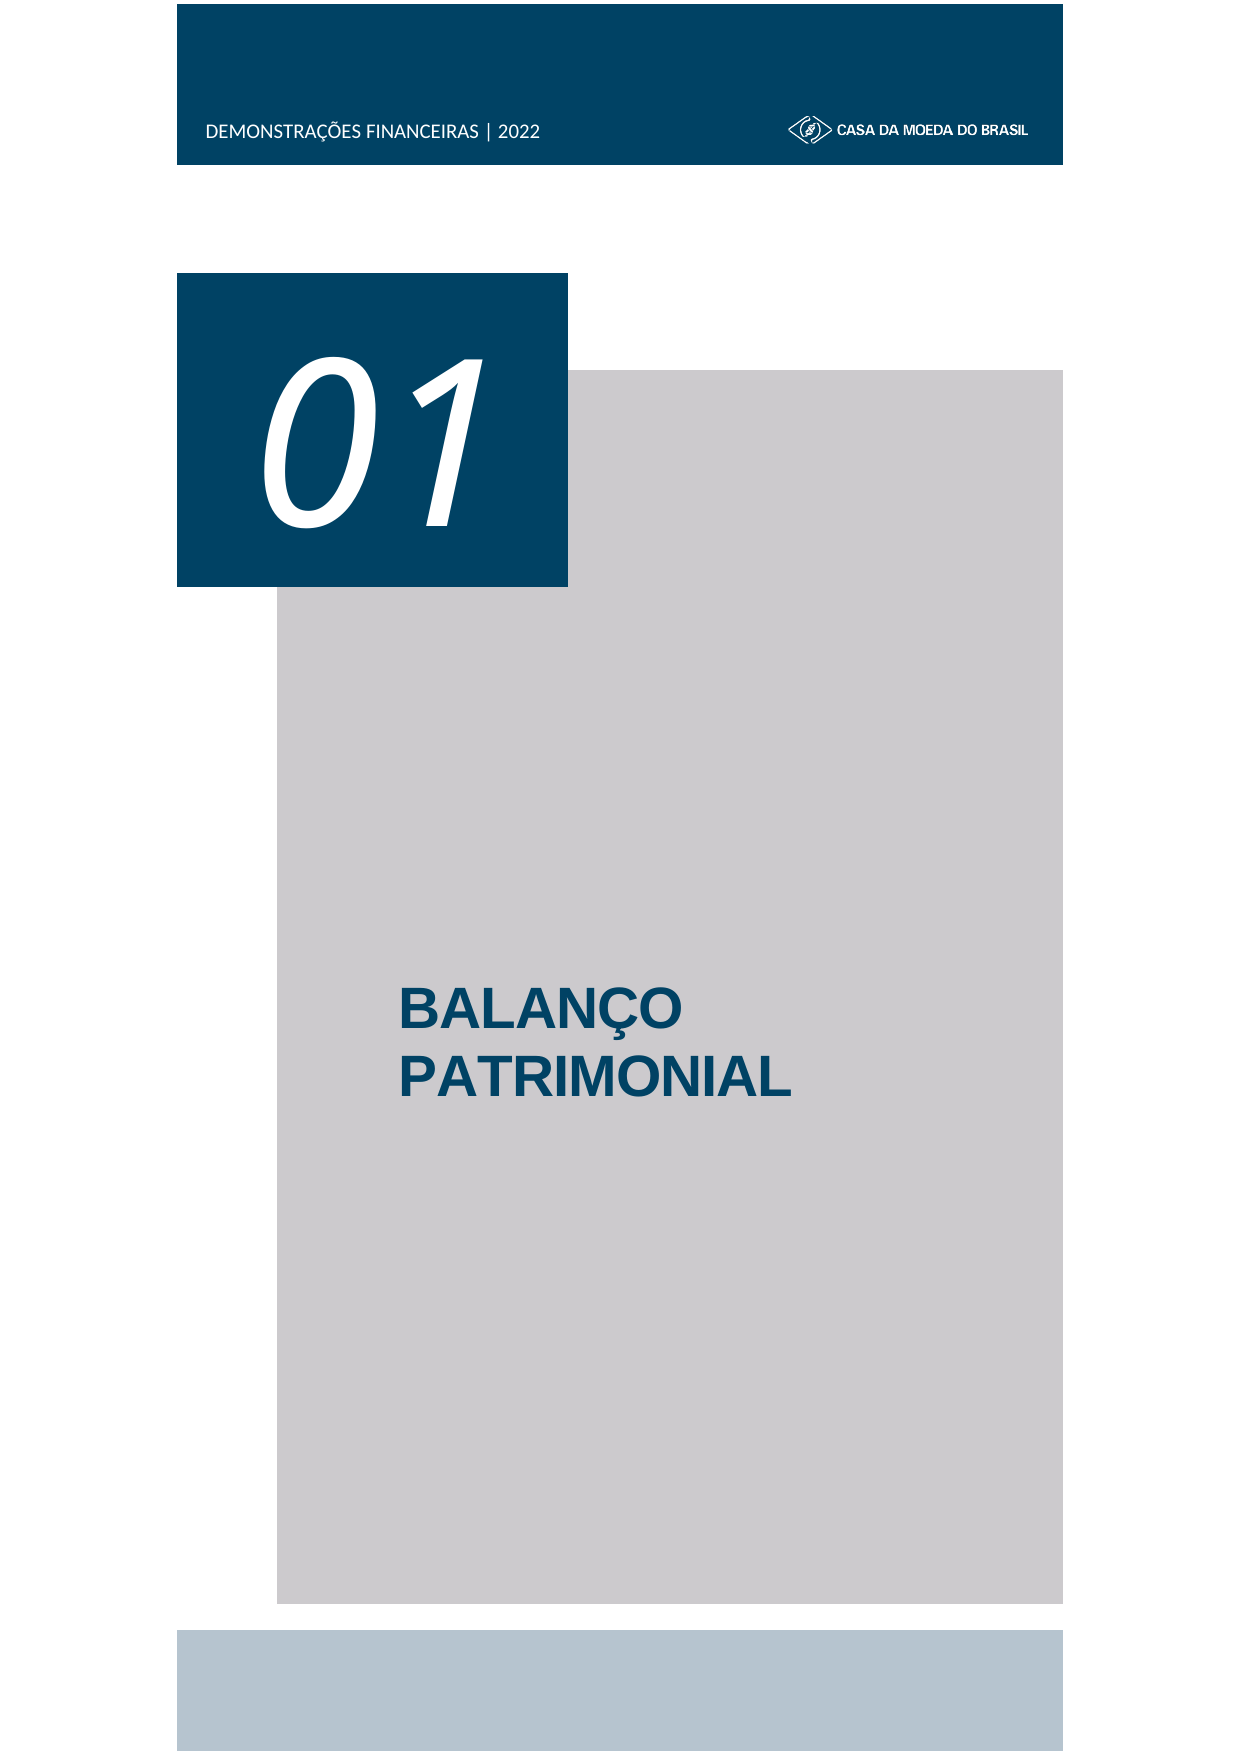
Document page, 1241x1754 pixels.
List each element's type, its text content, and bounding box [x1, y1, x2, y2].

text 01 [251, 587, 277, 594]
text 01 [568, 277, 1063, 370]
